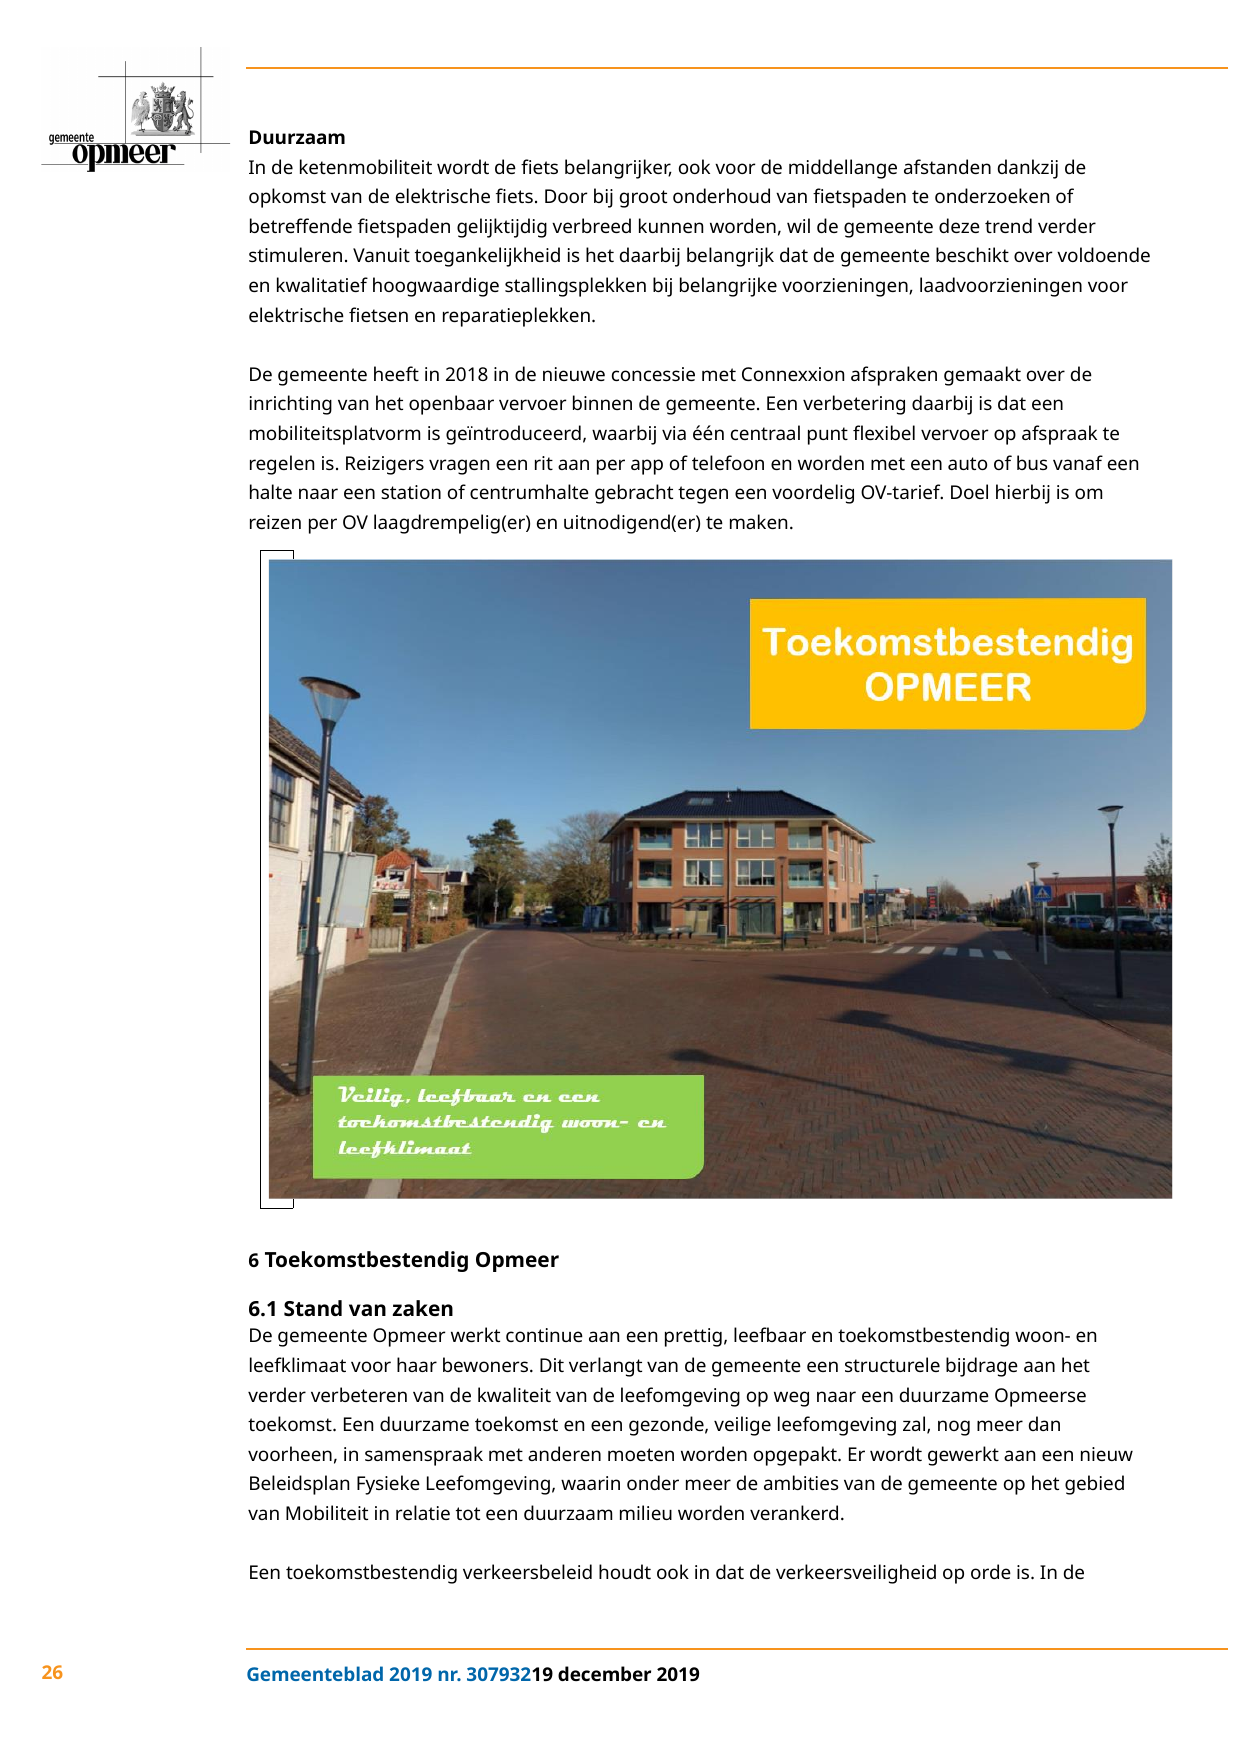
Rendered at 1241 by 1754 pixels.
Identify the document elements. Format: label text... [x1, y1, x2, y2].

text 6.1 Stand van zaken [248, 1294, 1152, 1323]
text In de ketenmobiliteit wordt de fiets belangrijker, ook voor de middellange afstanden dankzij de opkomst van de elektrische fiets. Door bij groot onderhoud van fietspaden te onderzoeken of betreffende fietspaden gelijktijdig verbreed kunnen worden, wil de gemeente deze trend verder stimuleren. Vanuit toegankelijkheid is het daarbij belangrijk dat de gemeente beschikt over voldoende en kwalitatief hoogwaardige stallingsplekken bij belangrijke voorzieningen, laadvoorzieningen voor elektrische fietsen en reparatieplekken. [248, 154, 1152, 328]
text 6 Toekomstbestendig Opmeer [248, 1245, 1152, 1273]
text Duurzaam [248, 124, 1152, 150]
text De gemeente Opmeer werkt continue aan een prettig, leefbaar en toekomstbestendig woon- en leefklimaat voor haar bewoners. Dit verlangt van de gemeente een structurele bijdrage aan het verder verbeteren van de kwaliteit van de leefomgeving op weg naar een duurzame Opmeerse toekomst. Een duurzame toekomst en een gezonde, veilige leefomgeving zal, nog meer dan voorheen, in samenspraak met anderen moeten worden opgepakt. Er wordt gewerkt aan een nieuw Beleidsplan Fysieke Leefomgeving, waarin onder meer de ambities van de gemeente op het gebied van Mobiliteit in relatie tot een duurzaam milieu worden verankerd. [248, 1323, 1152, 1526]
picture [41, 47, 231, 172]
picture [268, 559, 1173, 1199]
text De gemeente heeft in 2018 in de nieuwe concessie met Connexxion afspraken gemaakt over de inrichting van het openbaar vervoer binnen de gemeente. Een verbetering daarbij is dat een mobiliteitsplatvorm is geïntroduceerd, waarbij via één centraal punt flexibel vervoer op afspraak te regelen is. Reizigers vragen een rit aan per app of telefoon en worden met een auto of bus vanaf een halte naar een station of centrumhalte gebracht tegen een voordelig OV-tarief. Doel hierbij is om reizen per OV laagdrempelig(er) en uitnodigend(er) te maken. [248, 361, 1152, 535]
text Een toekomstbestendig verkeersbeleid houdt ook in dat de verkeersveiligheid op orde is. In de [248, 1559, 1152, 1585]
